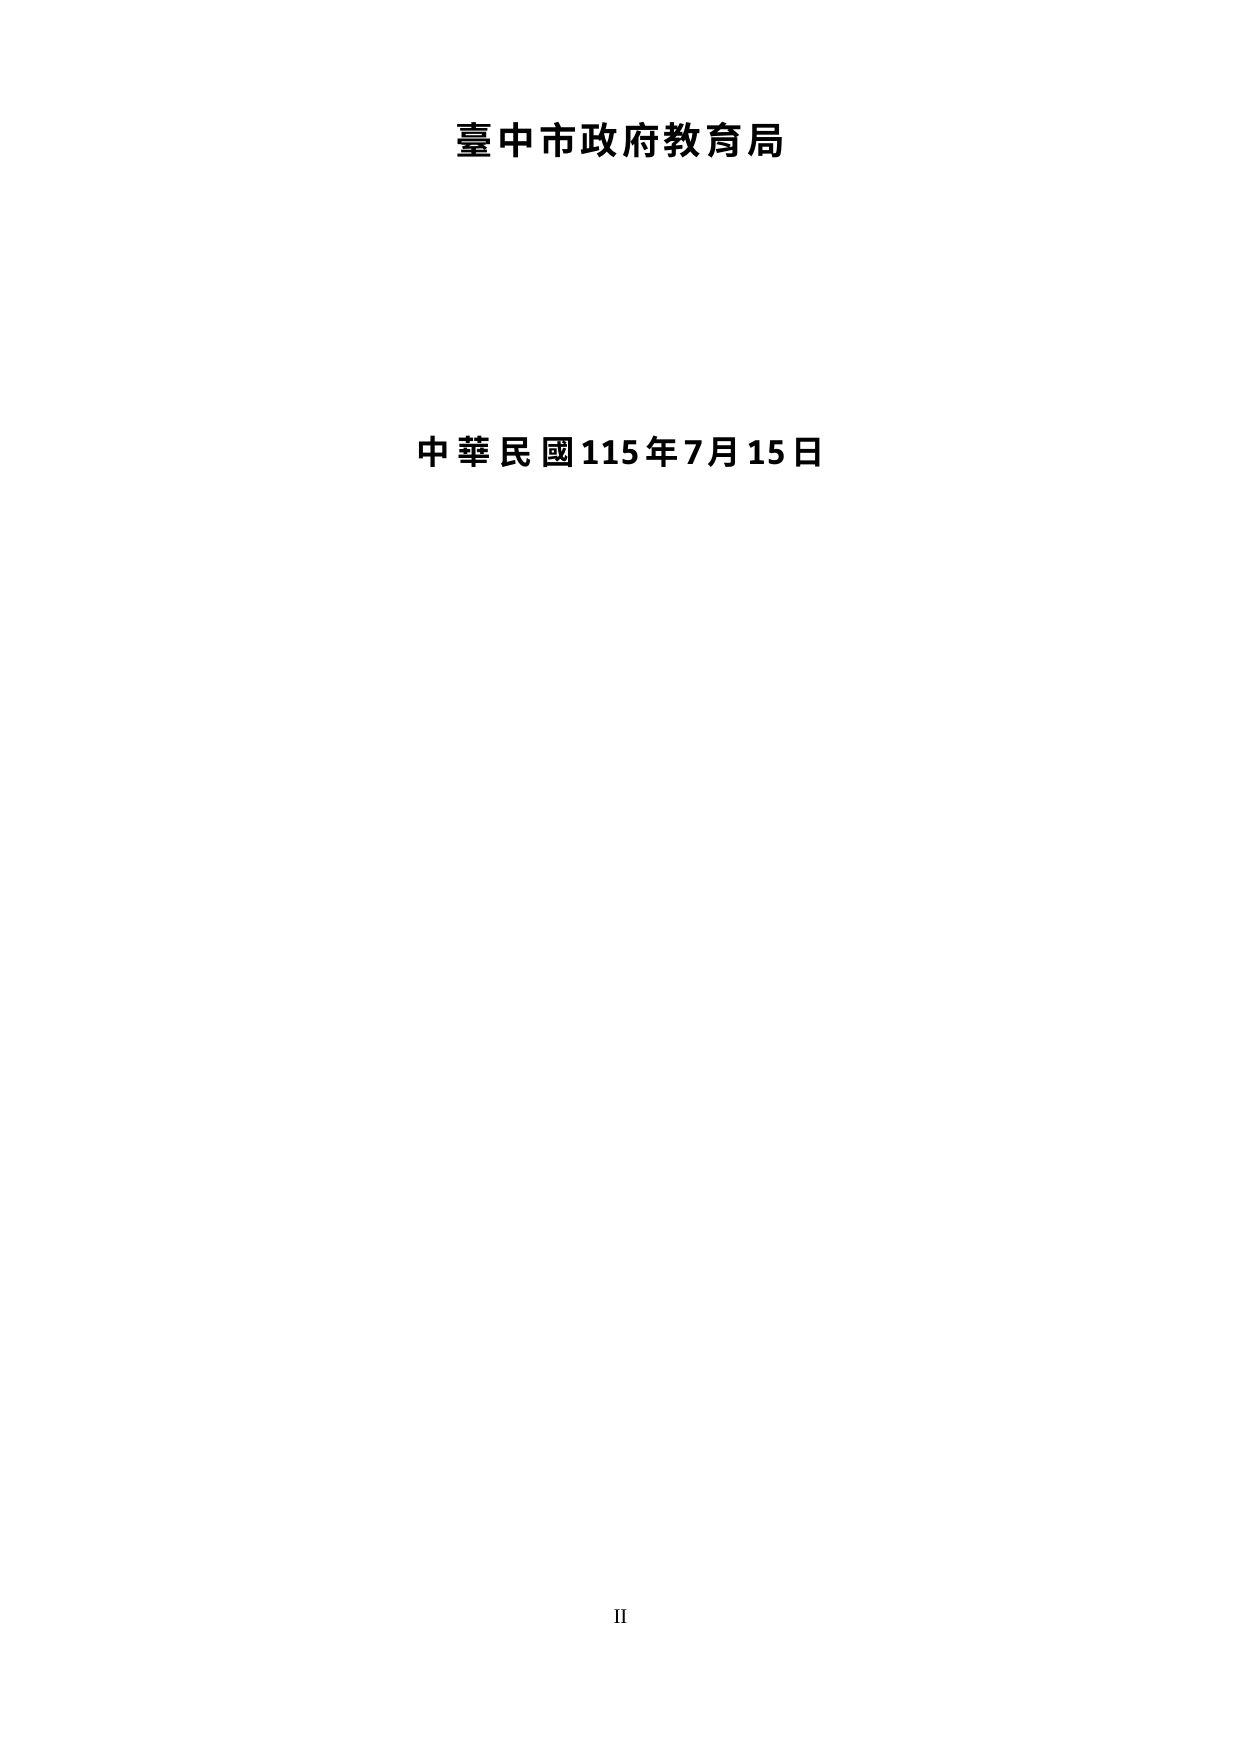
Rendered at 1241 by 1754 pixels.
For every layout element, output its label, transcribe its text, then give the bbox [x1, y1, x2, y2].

text 中華民國115年7月15日 [188, 409, 1052, 471]
text 臺中市政府教育局 [188, 96, 1052, 159]
